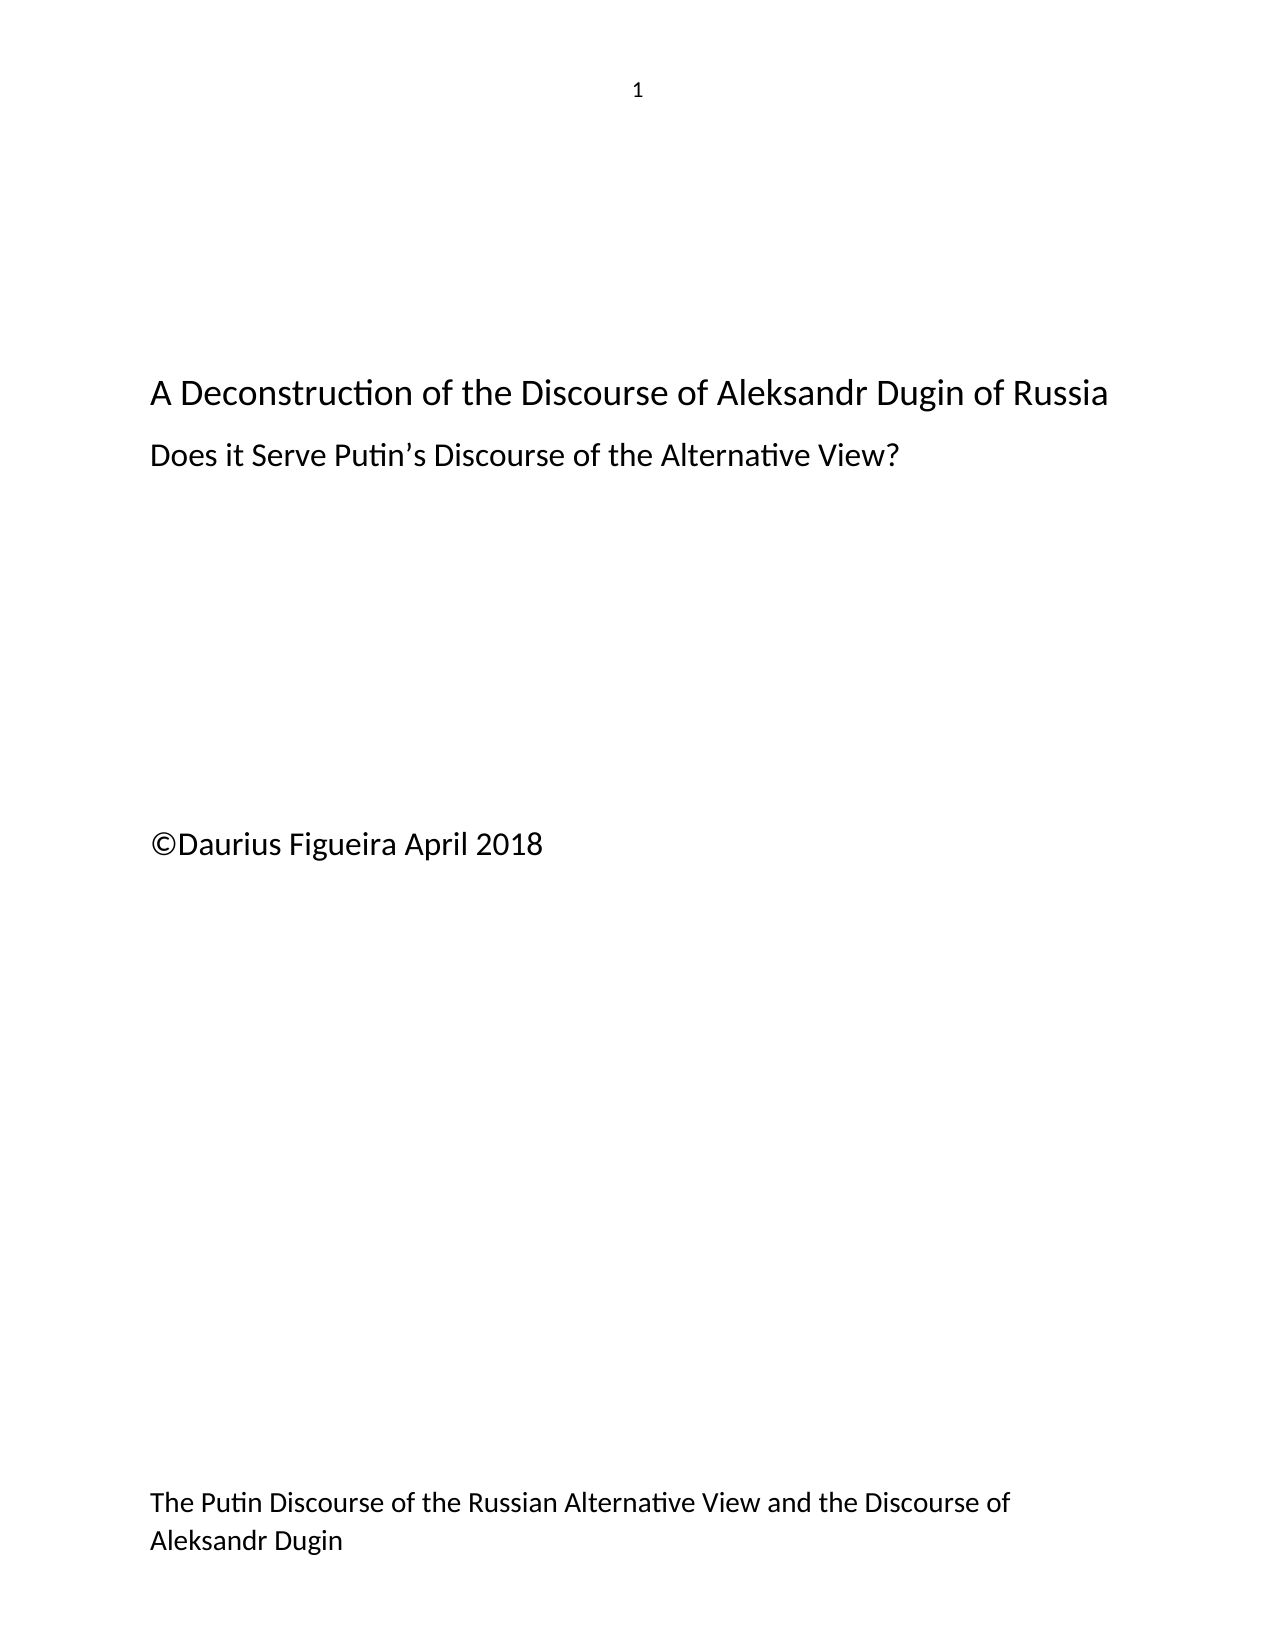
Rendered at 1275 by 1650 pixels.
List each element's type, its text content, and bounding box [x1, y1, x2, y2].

text A Deconstruction of the Discourse of Aleksandr Dugin of Russia [150, 369, 1125, 414]
text ©Daurius Figueira April 2018 [150, 823, 1125, 863]
text Does it Serve Putin’s Discourse of the Alternative View? [150, 434, 1125, 475]
text The Putin Discourse of the Russian Alternative View and the Discourse of Aleksandr Dugin [150, 1484, 1125, 1558]
